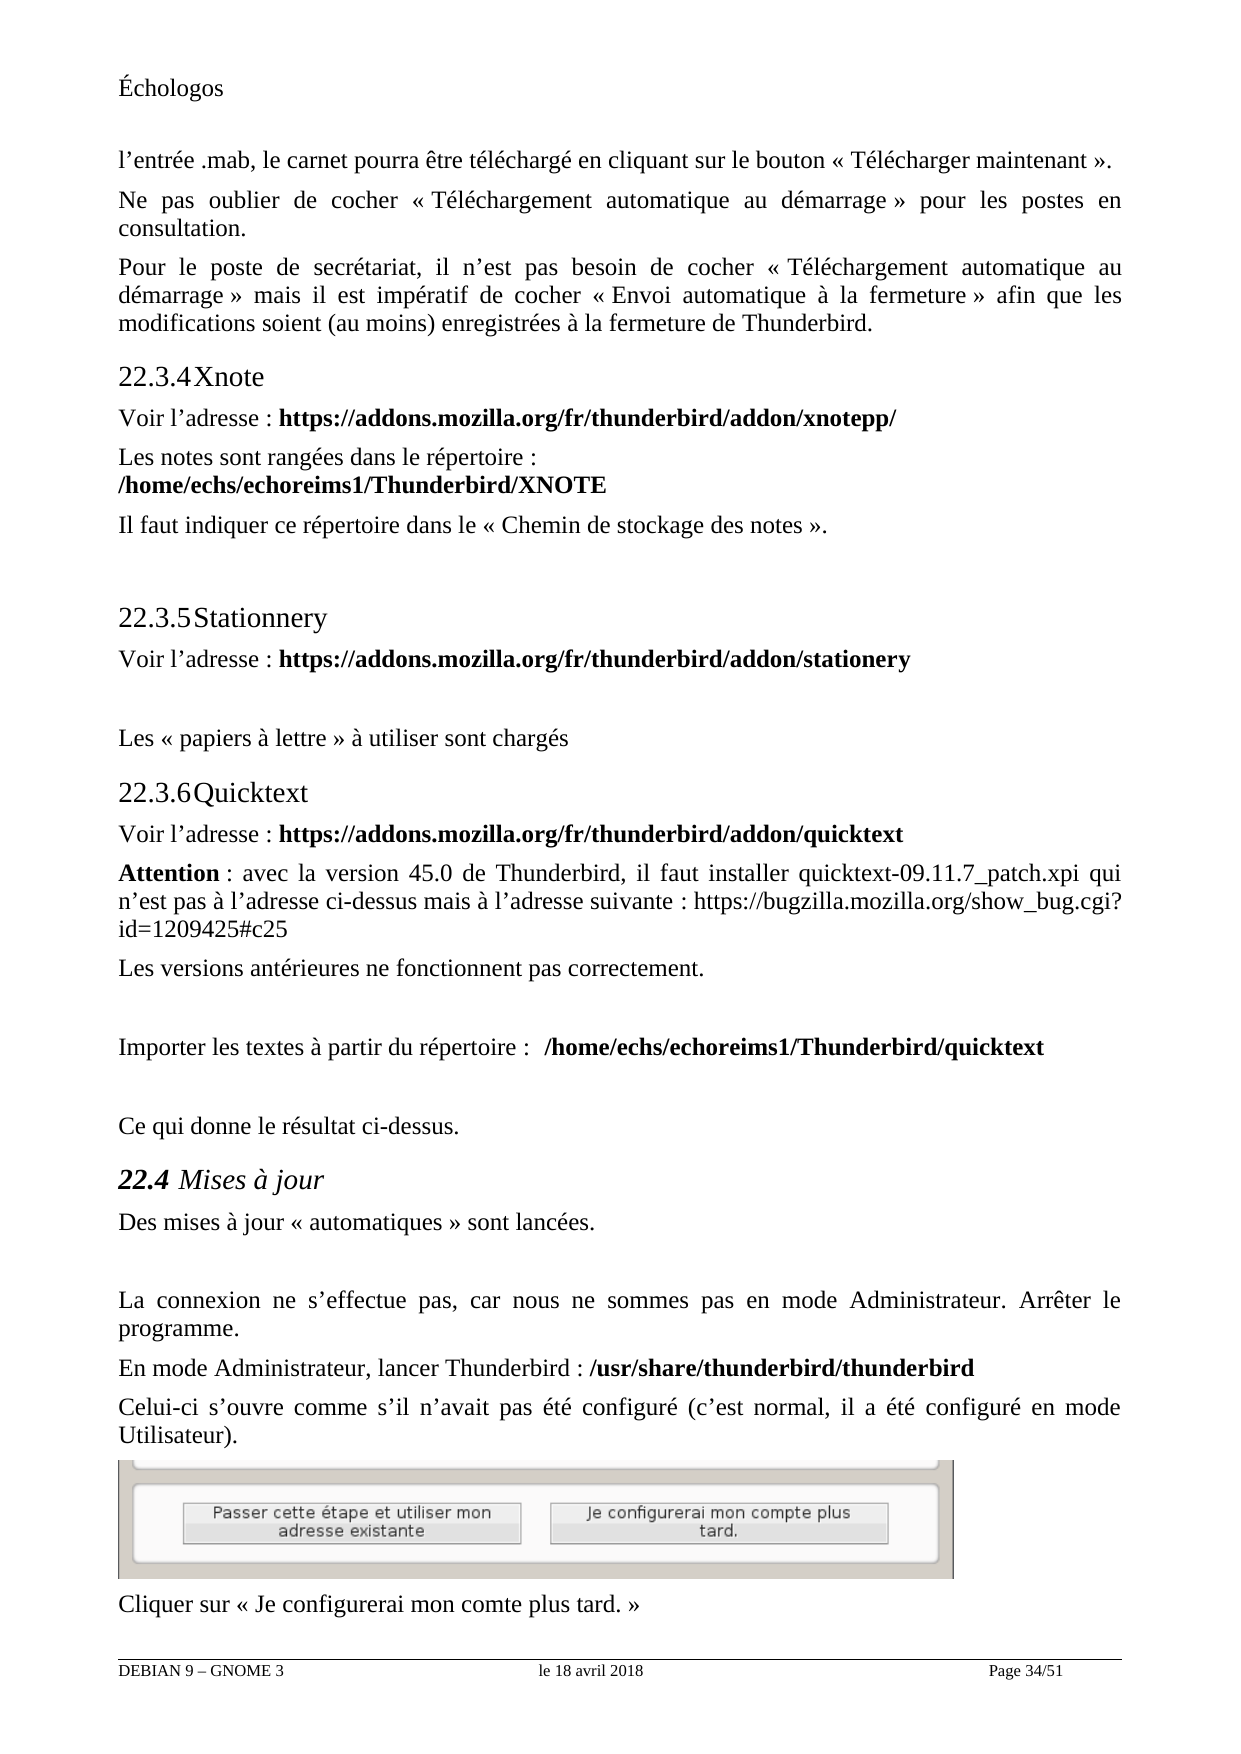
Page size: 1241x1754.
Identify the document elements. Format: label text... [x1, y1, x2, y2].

subtitle Stationnery [118, 602, 1122, 634]
text Il faut indiquer ce répertoire dans le « Chemin de stockage des notes ». [118, 511, 1122, 538]
text Des mises à jour « automatiques » sont lancées. [118, 1208, 1122, 1235]
subtitle Xnote [118, 360, 1122, 392]
text Cliquer sur « Je configurerai mon comte plus tard. » [118, 1591, 1122, 1618]
subtitle Mises à jour [118, 1164, 1122, 1196]
picture [118, 1460, 954, 1579]
text Les notes sont rangées dans le répertoire : /home/echs/echoreims1/Thunderbird/XNOTE [118, 443, 1122, 499]
text Ne pas oublier de cocher « Téléchargement automatique au démarrage » pour les postes en consultation. [118, 186, 1122, 241]
text Attention : avec la version 45.0 de Thunderbird, il faut installer quicktext-09.11.7_patch.xpi qui n’est pas à l’adresse ci-dessus mais à l’adresse suivante : https://bugzilla.mozilla.org/show_bug.cgi?id=1209425#c25 [118, 859, 1122, 943]
text Voir l’adresse : https://addons.mozilla.org/fr/thunderbird/addon/quicktext [118, 820, 1122, 848]
text La connexion ne s’effectue pas, car nous ne sommes pas en mode Administrateur. Arrêter le programme. [118, 1287, 1122, 1342]
text Ce qui donne le résultat ci-dessus. [118, 1112, 1122, 1140]
text Voir l’adresse : https://addons.mozilla.org/fr/thunderbird/addon/xnotepp/ [118, 404, 1122, 432]
text Importer les textes à partir du répertoire : /home/echs/echoreims1/Thunderbird/quicktext [118, 1033, 1122, 1061]
subtitle Quicktext [118, 776, 1122, 808]
text Les versions antérieures ne fonctionnent pas correctement. [118, 954, 1122, 982]
text l’entrée .mab, le carnet pourra être téléchargé en cliquant sur le bouton « Télécharger maintenant ». [118, 147, 1122, 174]
text Les « papiers à lettre » à utiliser sont chargés [118, 724, 1122, 752]
text En mode Administrateur, lancer Thunderbird : /usr/share/thunderbird/thunderbird [118, 1354, 1122, 1382]
text Voir l’adresse : https://addons.mozilla.org/fr/thunderbird/addon/stationery [118, 646, 1122, 673]
text Celui-ci s’ouvre comme s’il n’avait pas été configuré (c’est normal, il a été configuré en mode Utilisateur). [118, 1393, 1122, 1449]
text Pour le poste de secrétariat, il n’est pas besoin de cocher « Téléchargement automatique au démarrage » mais il est impératif de cocher « Envoi automatique à la fermeture » afin que les modifications soient (au moins) enregistrées à la fermeture de Thunderbird. [118, 253, 1122, 336]
